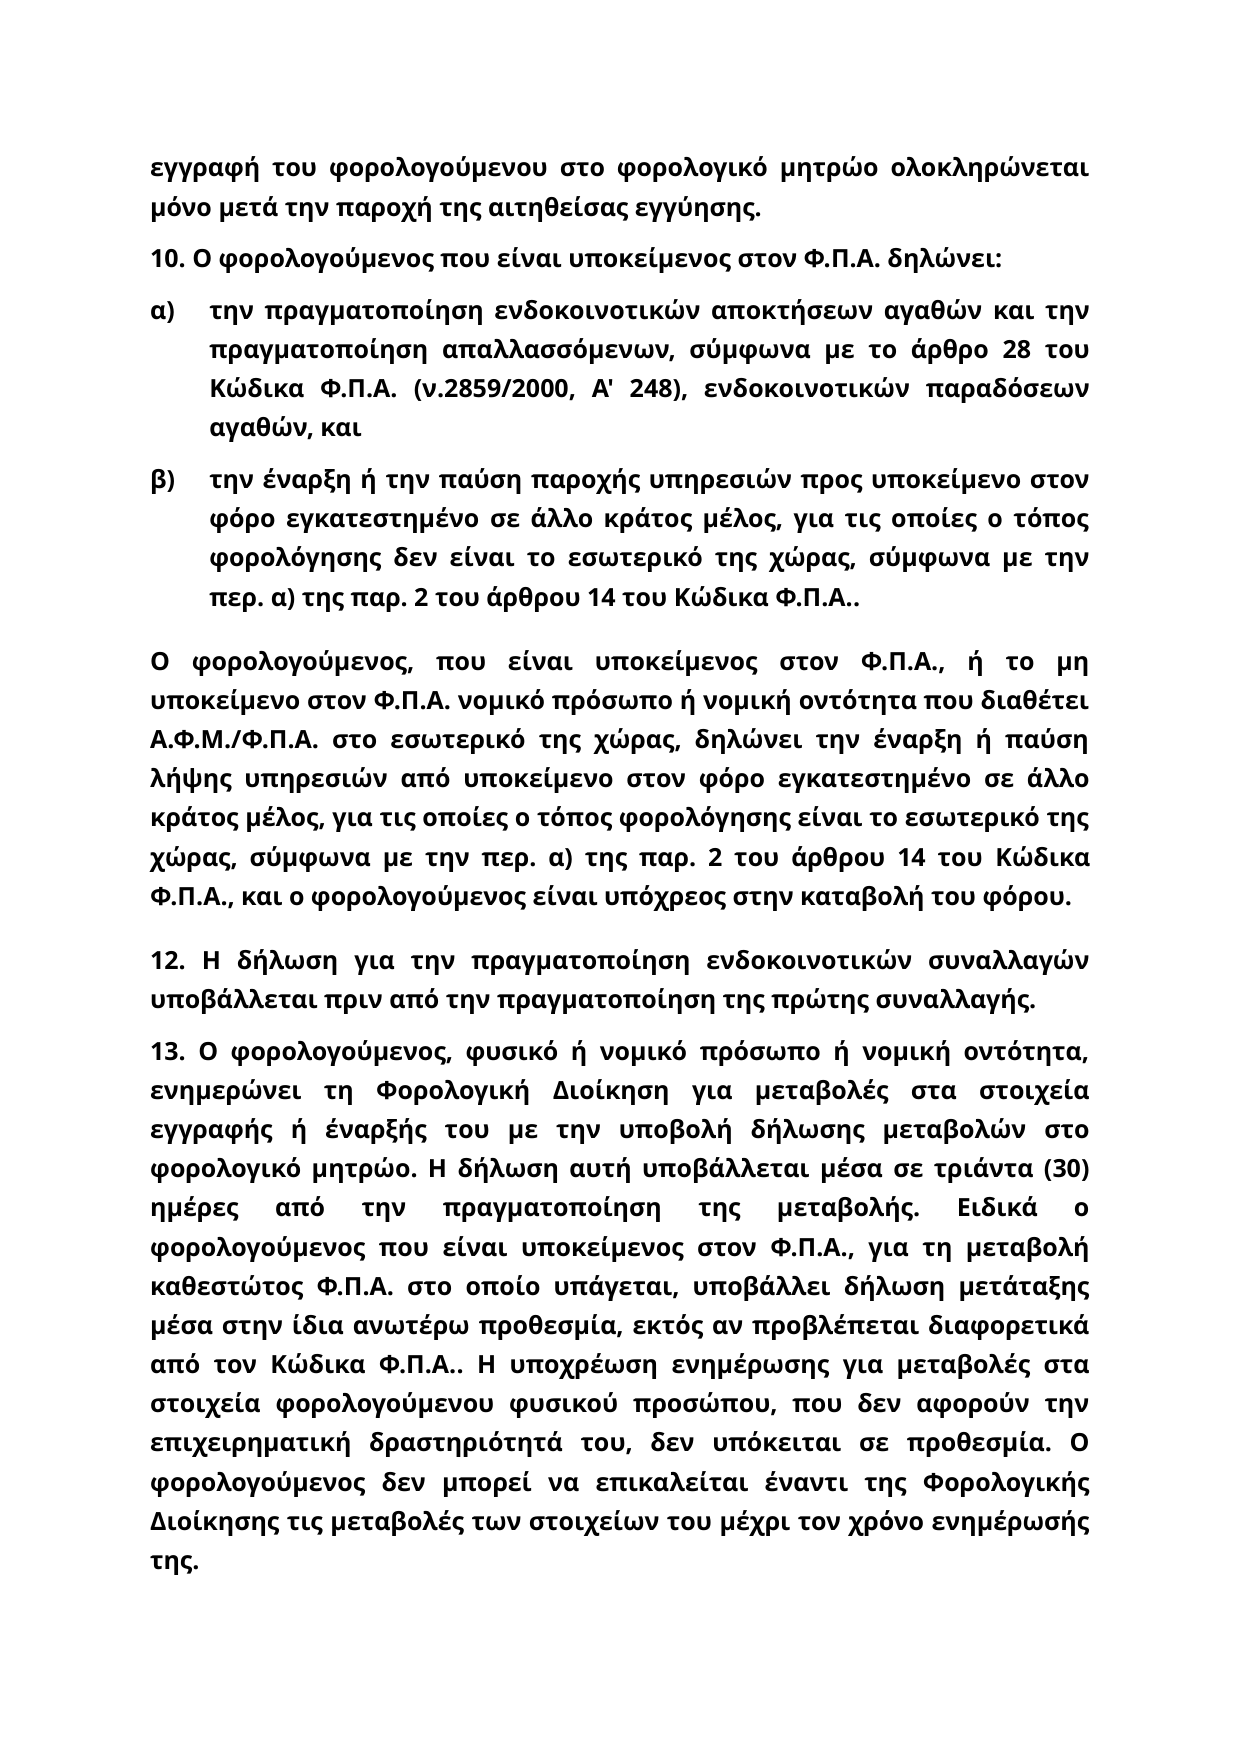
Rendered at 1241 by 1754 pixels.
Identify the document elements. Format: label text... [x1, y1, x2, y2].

text Ο φορολογούμενος, που είναι υποκείμενος στον Φ.Π.Α., ή το μη υποκείμενο στον Φ.Π.Α. νομικό πρόσωπο ή νομική οντότητα που διαθέτει Α.Φ.Μ./Φ.Π.Α. στο εσωτερικό της χώρας, δηλώνει την έναρξη ή παύση λήψης υπηρεσιών από υποκείμενο στον φόρο εγκατεστημένο σε άλλο κράτος μέλος, για τις οποίες ο τόπος φορολόγησης είναι το εσωτερικό της χώρας, σύμφωνα με την περ. α) της παρ. 2 του άρθρου 14 του Κώδικα Φ.Π.Α., και ο φορολογούμενος είναι υπόχρεος στην καταβολή του φόρου. [150, 643, 1090, 912]
list α) την πραγματοποίηση ενδοκοινοτικών αποκτήσεων αγαθών και την πραγματοποίηση απαλλασσόμενων, σύμφωνα με το άρθρο 28 του Κώδικα Φ.Π.Α. (ν.2859/2000, Α' 248), ενδοκοινοτικών παραδόσεων αγαθών, και [150, 292, 1090, 444]
text 12. Η δήλωση για την πραγματοποίηση ενδοκοινοτικών συναλλαγών υποβάλλεται πριν από την πραγματοποίηση της πρώτης συναλλαγής. [150, 942, 1090, 1016]
text εγγραφή του φορολογούμενου στο φορολογικό μητρώο ολοκληρώνεται μόνο μετά την παροχή της αιτηθείσας εγγύησης. [150, 150, 1090, 223]
text 10. Ο φορολογούμενος που είναι υποκείμενος στον Φ.Π.Α. δηλώνει: [150, 241, 1090, 275]
list β) την έναρξη ή την παύση παροχής υπηρεσιών προς υποκείμενο στον φόρο εγκατεστημένο σε άλλο κράτος μέλος, για τις οποίες ο τόπος φορολόγησης δεν είναι το εσωτερικό της χώρας, σύμφωνα με την περ. α) της παρ. 2 του άρθρου 14 του Κώδικα Φ.Π.Α.. [150, 462, 1090, 613]
text 13. Ο φορολογούμενος, φυσικό ή νομικό πρόσωπο ή νομική οντότητα, ενημερώνει τη Φορολογική Διοίκηση για μεταβολές στα στοιχεία εγγραφής ή έναρξής του με την υποβολή δήλωσης μεταβολών στο φορολογικό μητρώο. Η δήλωση αυτή υποβάλλεται μέσα σε τριάντα (30) ημέρες από την πραγματοποίηση της μεταβολής. Ειδικά ο φορολογούμενος που είναι υποκείμενος στον Φ.Π.Α., για τη μεταβολή καθεστώτος Φ.Π.Α. στο οποίο υπάγεται, υποβάλλει δήλωση μετάταξης μέσα στην ίδια ανωτέρω προθεσμία, εκτός αν προβλέπεται διαφορετικά από τον Κώδικα Φ.Π.Α.. Η υποχρέωση ενημέρωσης για μεταβολές στα στοιχεία φορολογούμενου φυσικού προσώπου, που δεν αφορούν την επιχειρηματική δραστηριότητά του, δεν υπόκειται σε προθεσμία. Ο φορολογούμενος δεν μπορεί να επικαλείται έναντι της Φορολογικής Διοίκησης τις μεταβολές των στοιχείων του μέχρι τον χρόνο ενημέρωσής της. [150, 1033, 1090, 1577]
